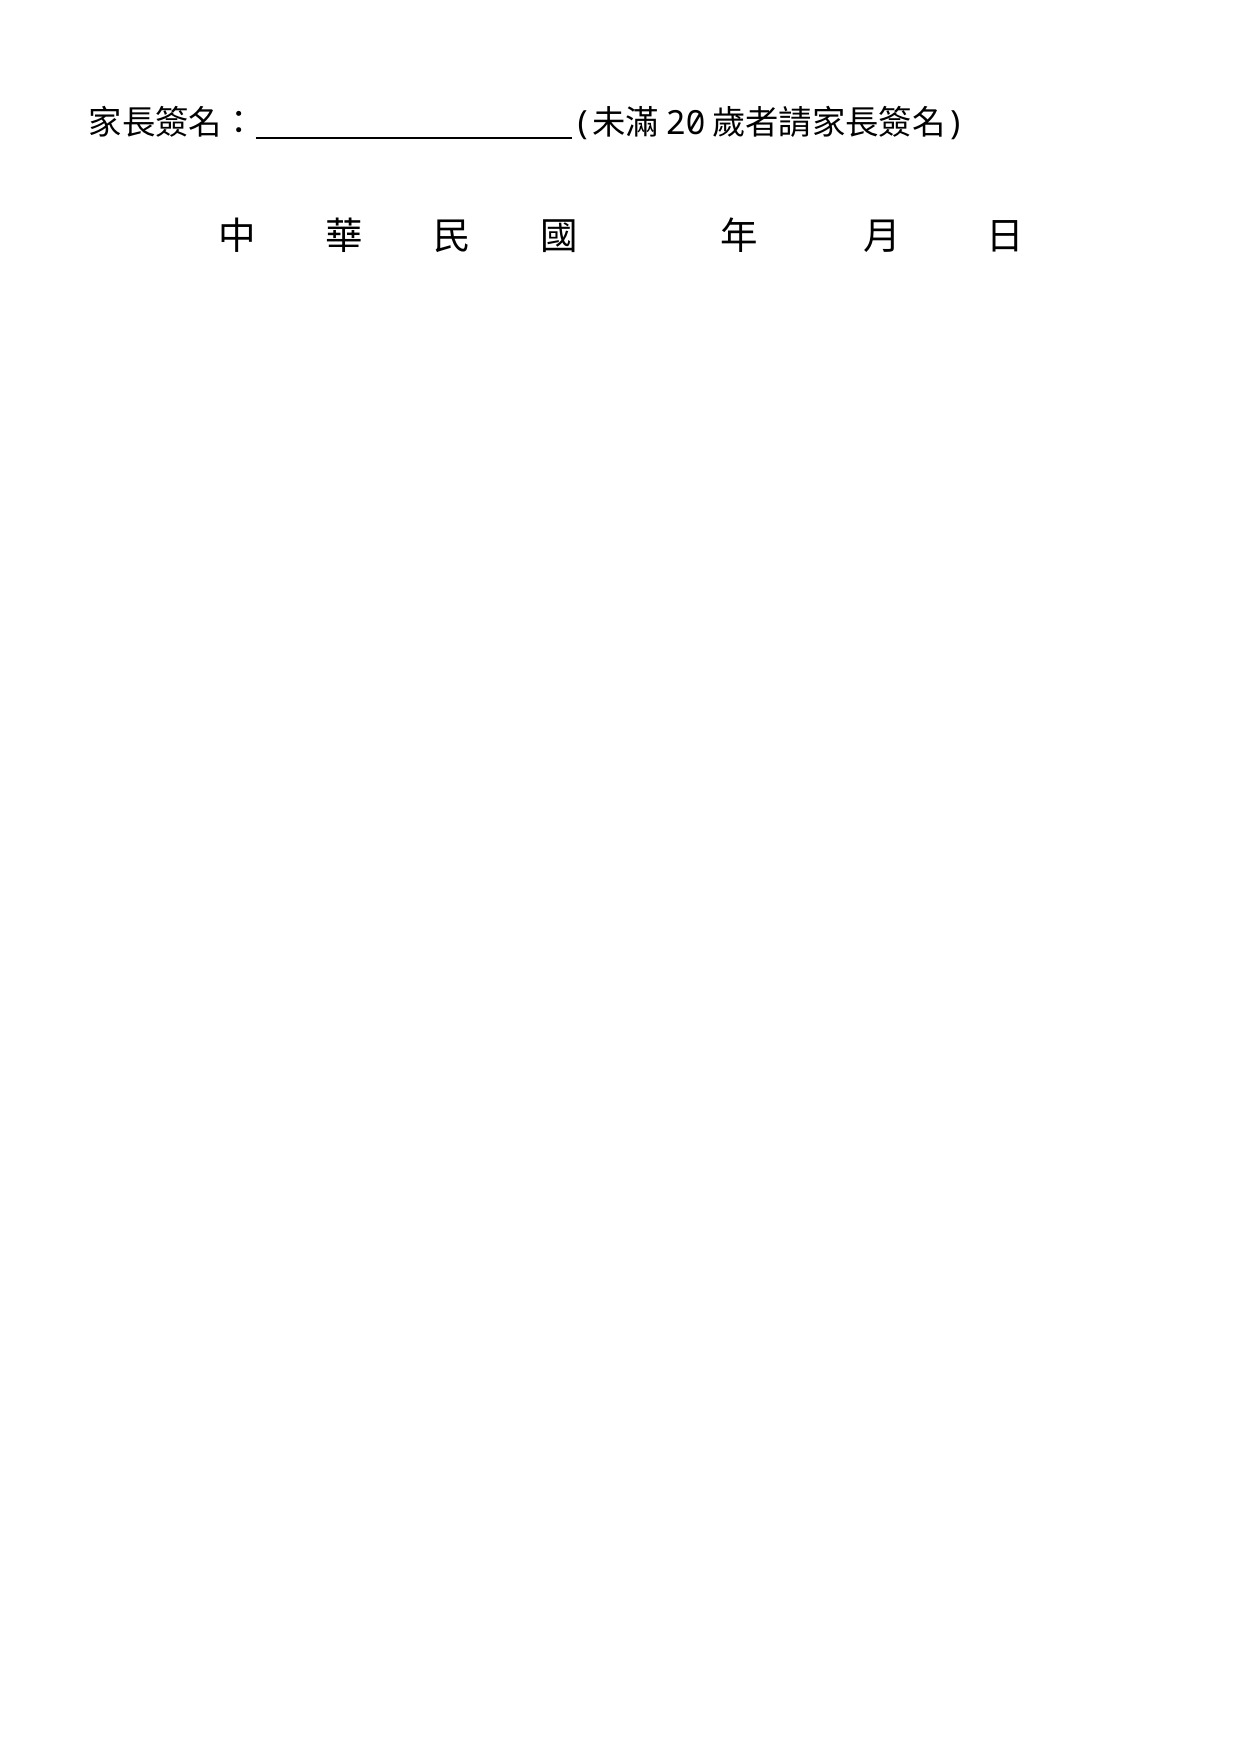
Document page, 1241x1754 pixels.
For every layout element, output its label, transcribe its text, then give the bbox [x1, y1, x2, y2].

text 家長簽名： (未滿20歲者請家長簽名) [89, 96, 1152, 144]
text 中 華 民 國 年 月 日 [89, 206, 1154, 260]
